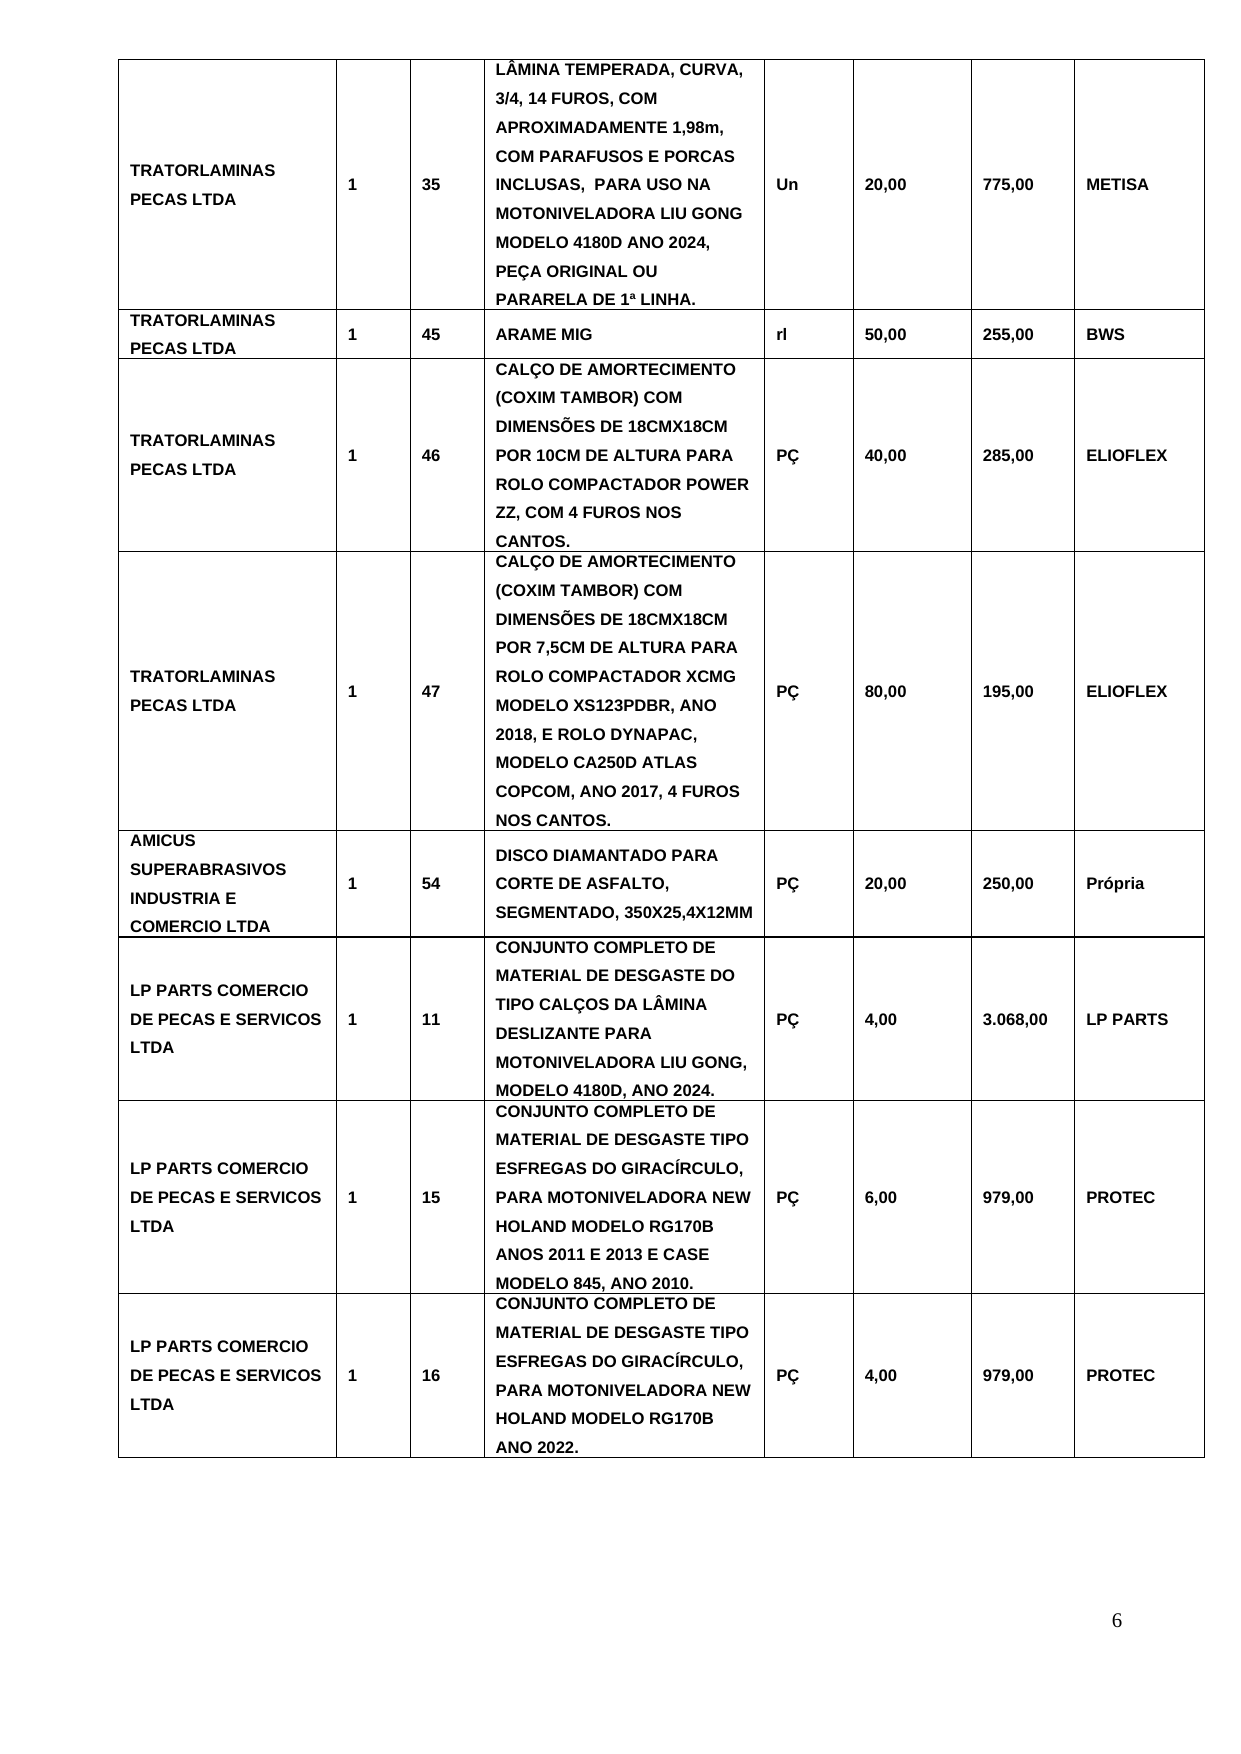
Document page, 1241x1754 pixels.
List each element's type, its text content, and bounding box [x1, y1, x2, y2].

table_cell 3.068,00 [972, 938, 1074, 1100]
table_cell PÇ [765, 938, 853, 1100]
table_cell 11 [411, 938, 484, 1100]
table_cell 20,00 [854, 831, 971, 936]
table_cell 1 [337, 359, 410, 551]
table_cell 1 [337, 552, 410, 830]
table_cell CALÇO DE AMORTECIMENTO (COXIM TAMBOR) COM DIMENSÕES DE 18CMX18CM POR 10CM DE ALTURA PARA ROLO COMPACTADOR POWER ZZ, COM 4 FUROS NOS CANTOS. [485, 359, 764, 551]
table_cell 6,00 [854, 1101, 971, 1293]
table_cell PÇ [765, 552, 853, 830]
table_cell 1 [337, 310, 410, 358]
table_cell 979,00 [972, 1294, 1074, 1457]
table_cell LP PARTS COMERCIO DE PECAS E SERVICOS LTDA [119, 1294, 336, 1457]
table_cell CALÇO DE AMORTECIMENTO (COXIM TAMBOR) COM DIMENSÕES DE 18CMX18CM POR 7,5CM DE ALTURA PARA ROLO COMPACTADOR XCMG MODELO XS123PDBR, ANO 2018, E ROLO DYNAPAC, MODELO CA250D ATLAS COPCOM, ANO 2017, 4 FUROS NOS CANTOS. [485, 552, 764, 830]
table_cell AMICUS SUPERABRASIVOS INDUSTRIA E COMERCIO LTDA [119, 831, 336, 936]
table_cell 45 [411, 310, 484, 358]
table_cell 255,00 [972, 310, 1074, 358]
table_cell 1 [337, 831, 410, 936]
table_cell METISA [1075, 60, 1204, 309]
table_cell 35 [411, 60, 484, 309]
table_cell 40,00 [854, 359, 971, 551]
table_cell 1 [337, 60, 410, 309]
table_cell 1 [337, 1294, 410, 1457]
table_cell LP PARTS [1075, 938, 1204, 1100]
table_cell CONJUNTO COMPLETO DE MATERIAL DE DESGASTE TIPO ESFREGAS DO GIRACÍRCULO, PARA MOTONIVELADORA NEW HOLAND MODELO RG170B ANOS 2011 E 2013 E CASE MODELO 845, ANO 2010. [485, 1101, 764, 1293]
table_cell PÇ [765, 1101, 853, 1293]
table_cell 4,00 [854, 1294, 971, 1457]
table_cell BWS [1075, 310, 1204, 358]
table_cell 979,00 [972, 1101, 1074, 1293]
table_cell 54 [411, 831, 484, 936]
table_cell PÇ [765, 1294, 853, 1457]
table_cell LP PARTS COMERCIO DE PECAS E SERVICOS LTDA [119, 938, 336, 1100]
table_cell TRATORLAMINAS PECAS LTDA [119, 359, 336, 551]
table_cell TRATORLAMINAS PECAS LTDA [119, 60, 336, 309]
table_cell CONJUNTO COMPLETO DE MATERIAL DE DESGASTE TIPO ESFREGAS DO GIRACÍRCULO, PARA MOTONIVELADORA NEW HOLAND MODELO RG170B ANO 2022. [485, 1294, 764, 1457]
table_cell PROTEC [1075, 1101, 1204, 1293]
table_cell PÇ [765, 359, 853, 551]
table_cell 16 [411, 1294, 484, 1457]
table_cell 15 [411, 1101, 484, 1293]
table_cell ELIOFLEX [1075, 552, 1204, 830]
table_cell TRATORLAMINAS PECAS LTDA [119, 552, 336, 830]
table_cell 4,00 [854, 938, 971, 1100]
table_cell ELIOFLEX [1075, 359, 1204, 551]
table_cell 80,00 [854, 552, 971, 830]
table_cell 775,00 [972, 60, 1074, 309]
table_cell LP PARTS COMERCIO DE PECAS E SERVICOS LTDA [119, 1101, 336, 1293]
table_cell PROTEC [1075, 1294, 1204, 1457]
table_cell TRATORLAMINAS PECAS LTDA [119, 310, 336, 358]
table_cell LÂMINA TEMPERADA, CURVA, 3/4, 14 FUROS, COM APROXIMADAMENTE 1,98m, COM PARAFUSOS E PORCAS INCLUSAS, PARA USO NA MOTONIVELADORA LIU GONG MODELO 4180D ANO 2024, PEÇA ORIGINAL OU PARARELA DE 1ª LINHA. [485, 60, 764, 309]
table_cell 20,00 [854, 60, 971, 309]
table_cell Própria [1075, 831, 1204, 936]
table_cell 47 [411, 552, 484, 830]
table_cell rl [765, 310, 853, 358]
table_cell Un [765, 60, 853, 309]
table_cell 250,00 [972, 831, 1074, 936]
table_cell DISCO DIAMANTADO PARA CORTE DE ASFALTO, SEGMENTADO, 350X25,4X12MM [485, 831, 764, 936]
table_cell 285,00 [972, 359, 1074, 551]
table_cell 195,00 [972, 552, 1074, 830]
table_cell 46 [411, 359, 484, 551]
table_cell PÇ [765, 831, 853, 936]
table_cell 1 [337, 938, 410, 1100]
table_cell ARAME MIG [485, 310, 764, 358]
table_cell CONJUNTO COMPLETO DE MATERIAL DE DESGASTE DO TIPO CALÇOS DA LÂMINA DESLIZANTE PARA MOTONIVELADORA LIU GONG, MODELO 4180D, ANO 2024. [485, 938, 764, 1100]
table_cell 1 [337, 1101, 410, 1293]
table_cell 50,00 [854, 310, 971, 358]
